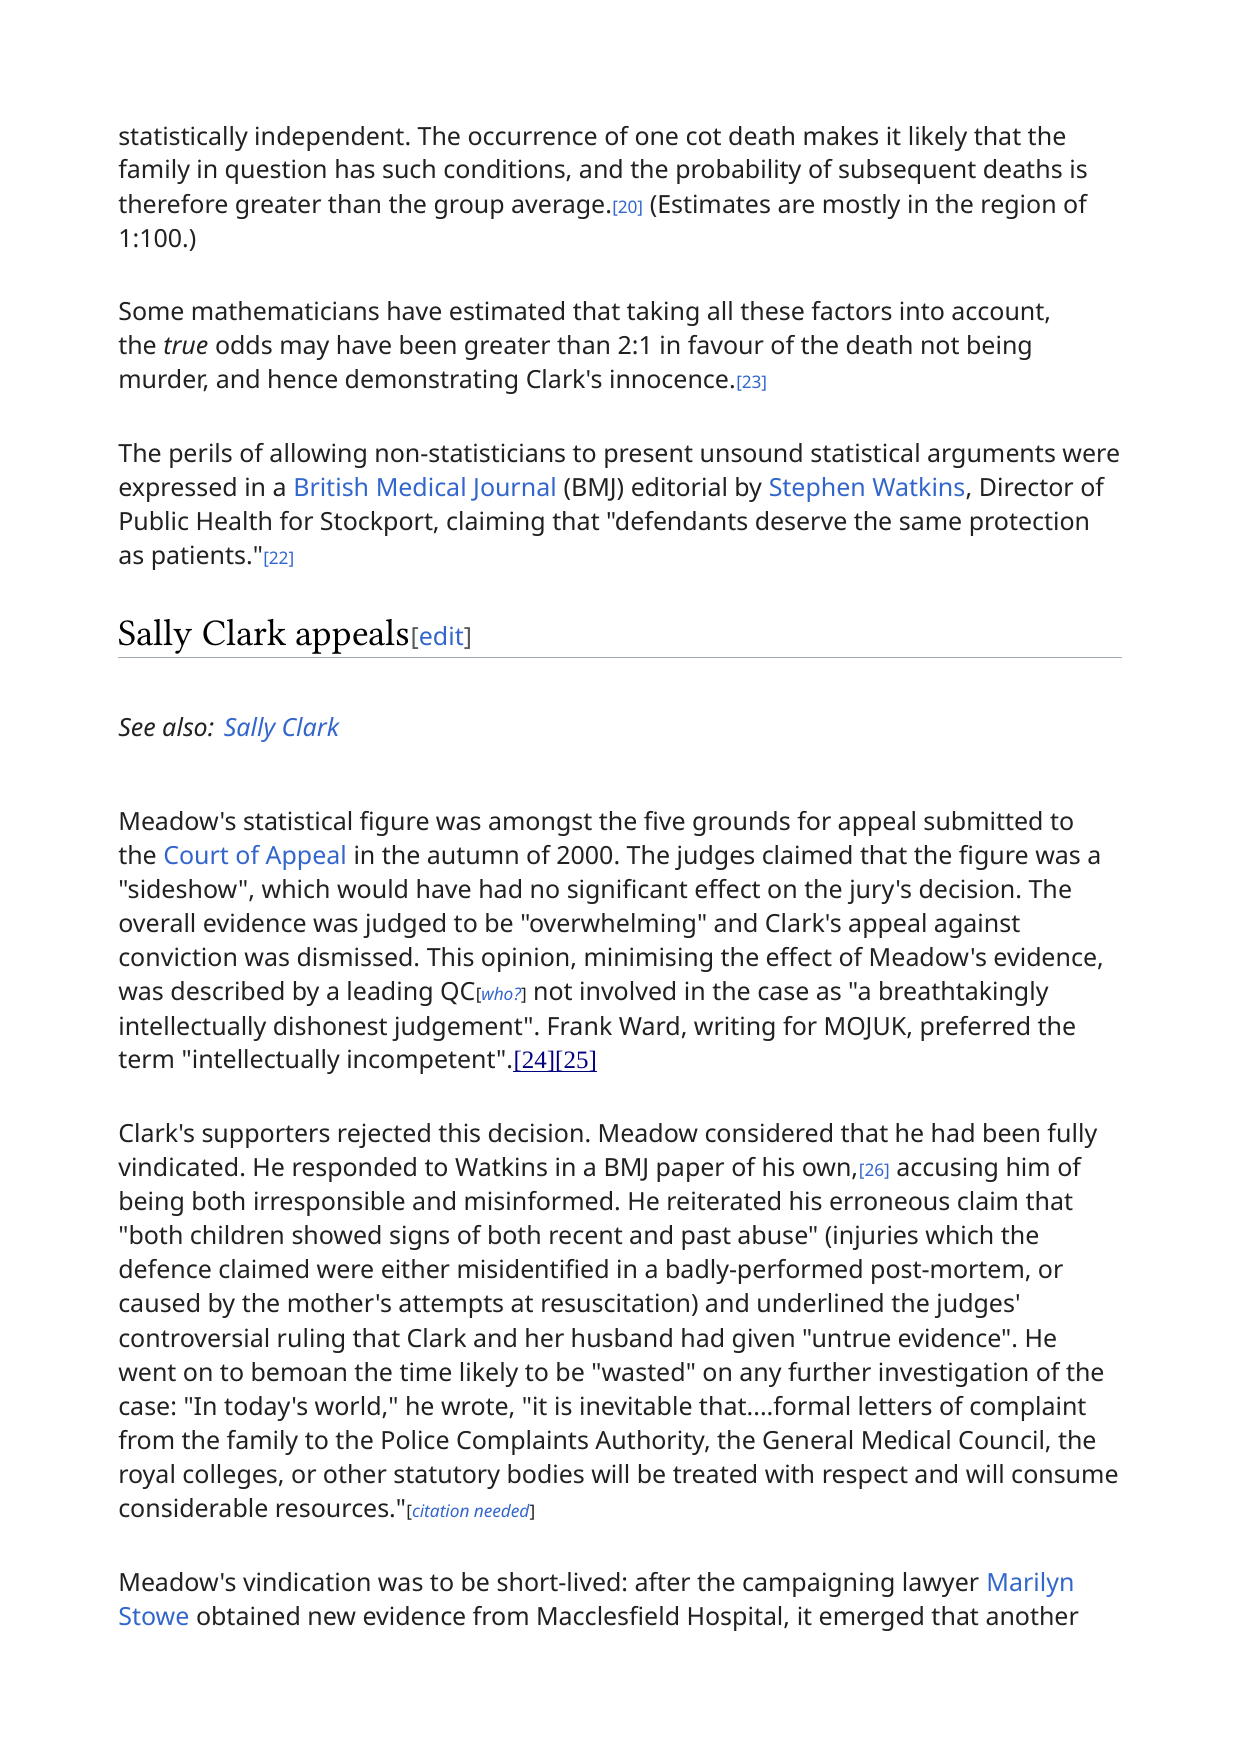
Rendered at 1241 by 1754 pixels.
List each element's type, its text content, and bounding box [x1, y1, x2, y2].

text statistically independent. The occurrence of one cot death makes it likely that the family in question has such conditions, and the probability of subsequent deaths is therefore greater than the group average.[20] (Estimates are mostly in the region of 1:100.) [118, 118, 1122, 254]
text See also: Sally Clark [118, 710, 1122, 744]
text Clark's supporters rejected this decision. Meadow considered that he had been fully vindicated. He responded to Watkins in a BMJ paper of his own,[26] accusing him of being both irresponsible and misinformed. He reiterated his erroneous claim that "both children showed signs of both recent and past abuse" (injuries which the defence claimed were either misidentified in a badly-performed post-mortem, or caused by the mother's attempts at resuscitation) and underlined the judges' controversial ruling that Clark and her husband had given "untrue evidence". He went on to bemoan the time likely to be "wasted" on any further investigation of the case: "In today's world," he wrote, "it is inevitable that....formal letters of complaint from the family to the Police Complaints Authority, the General Medical Council, the royal colleges, or other statutory bodies will be treated with respect and will consume considerable resources."[citation needed] [118, 1116, 1122, 1524]
subtitle Sally Clark appeals[edit] [118, 612, 1122, 657]
text Meadow's vindication was to be short-lived: after the campaigning lawyer Marilyn Stowe obtained new evidence from Macclesfield Hospital, it emerged that another [118, 1564, 1122, 1632]
text Some mathematicians have estimated that taking all these factors into account, the true odds may have been greater than 2:1 in favour of the death not being murder, and hence demonstrating Clark's innocence.[23] [118, 294, 1122, 396]
text The perils of allowing non-statisticians to present unsound statistical arguments were expressed in a British Medical Journal (BMJ) editorial by Stephen Watkins, Director of Public Health for Stockport, claiming that "defendants deserve the same protection as patients."[22] [118, 436, 1122, 572]
text Meadow's statistical figure was amongst the five grounds for appeal submitted to the Court of Appeal in the autumn of 2000. The judges claimed that the figure was a "sideshow", which would have had no significant effect on the jury's decision. The overall evidence was judged to be "overwhelming" and Clark's appeal against conviction was dismissed. This opinion, minimising the effect of Meadow's evidence, was described by a leading QC[who?] not involved in the case as "a breathtakingly intellectually dishonest judgement". Frank Ward, writing for MOJUK, preferred the term "intellectually incompetent".[24][25] [118, 804, 1122, 1076]
